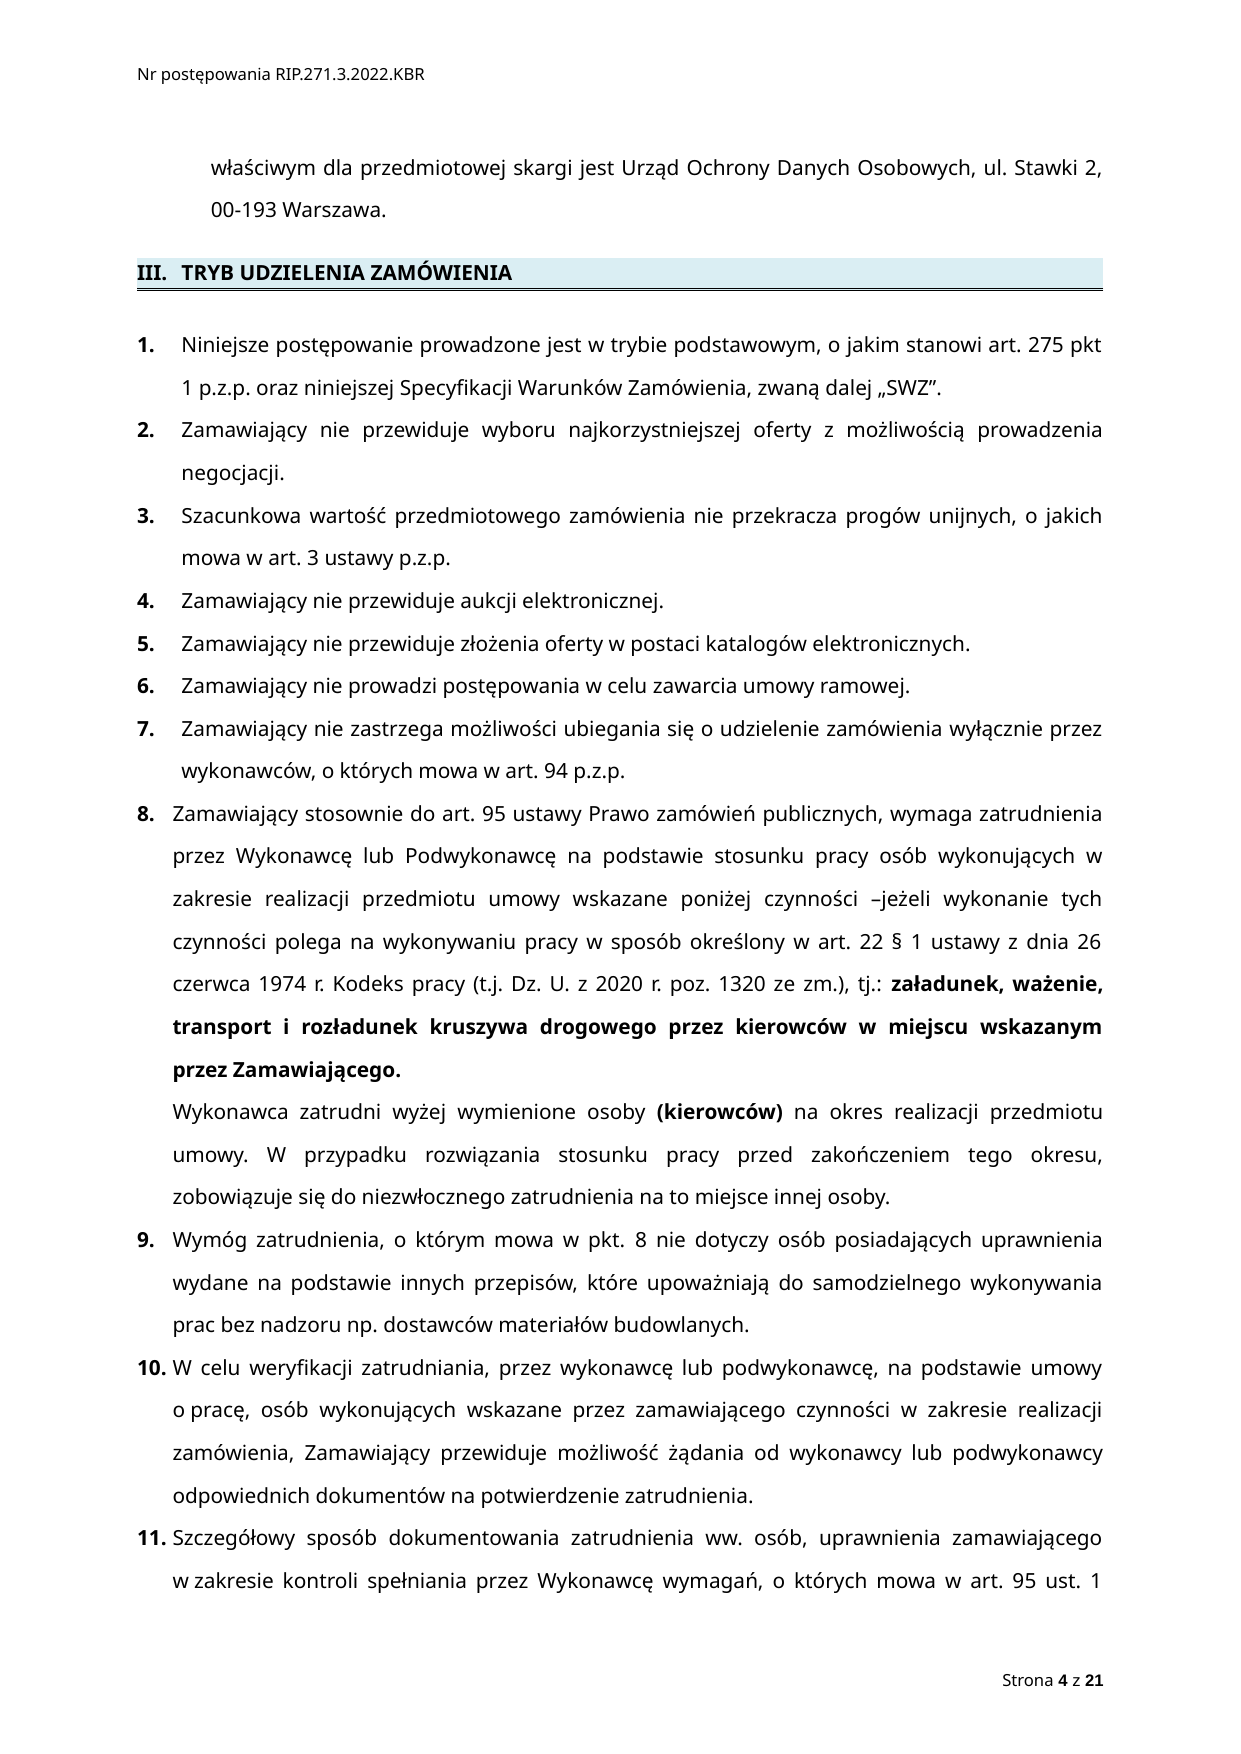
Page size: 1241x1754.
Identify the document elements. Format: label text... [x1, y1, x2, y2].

list Niniejsze postępowanie prowadzone jest w trybie podstawowym, o jakim stanowi art. 275 pkt 1 p.z.p. oraz niniejszej Specyfikacji Warunków Zamówienia, zwaną dalej „SWZ”. [137, 330, 1103, 401]
list TRYB UDZIELENIA ZAMÓWIENIA [137, 258, 1103, 288]
list W celu weryfikacji zatrudniania, przez wykonawcę lub podwykonawcę, na podstawie umowy o pracę, osób wykonujących wskazane przez zamawiającego czynności w zakresie realizacji zamówienia, Zamawiający przewiduje możliwość żądania od wykonawcy lub podwykonawcy odpowiednich dokumentów na potwierdzenie zatrudnienia. [137, 1353, 1103, 1509]
list Wykonawca zatrudni wyżej wymienione osoby (kierowców) na okres realizacji przedmiotu umowy. W przypadku rozwiązania stosunku pracy przed zakończeniem tego okresu, zobowiązuje się do niezwłocznego zatrudnienia na to miejsce innej osoby. [137, 1097, 1103, 1211]
list Zamawiający nie przewiduje wyboru najkorzystniejszej oferty z możliwością prowadzenia negocjacji. [137, 416, 1103, 487]
list Szczegółowy sposób dokumentowania zatrudnienia ww. osób, uprawnienia zamawiającego w zakresie kontroli spełniania przez Wykonawcę wymagań, o których mowa w art. 95 ust. 1 [137, 1523, 1103, 1594]
list Zamawiający nie przewiduje aukcji elektronicznej. [137, 586, 1103, 614]
list Zamawiający stosownie do art. 95 ustawy Prawo zamówień publicznych, wymaga zatrudnienia przez Wykonawcę lub Podwykonawcę na podstawie stosunku pracy osób wykonujących w zakresie realizacji przedmiotu umowy wskazane poniżej czynności –jeżeli wykonanie tych czynności polega na wykonywaniu pracy w sposób określony w art. 22 § 1 ustawy z dnia 26 czerwca 1974 r. Kodeks pracy (t.j. Dz. U. z 2020 r. poz. 1320 ze zm.), tj.: załadunek, ważenie, transport i rozładunek kruszywa drogowego przez kierowców w miejscu wskazanym przez Zamawiającego. [137, 799, 1103, 1083]
list właściwym dla przedmiotowej skargi jest Urząd Ochrony Danych Osobowych, ul. Stawki 2, 00-193 Warszawa. [169, 153, 1103, 224]
list Zamawiający nie prowadzi postępowania w celu zawarcia umowy ramowej. [137, 671, 1103, 700]
list Szacunkowa wartość przedmiotowego zamówienia nie przekracza progów unijnych, o jakich mowa w art. 3 ustawy p.z.p. [137, 501, 1103, 572]
list Zamawiający nie przewiduje złożenia oferty w postaci katalogów elektronicznych. [137, 629, 1103, 657]
list Wymóg zatrudnienia, o którym mowa w pkt. 8 nie dotyczy osób posiadających uprawnienia wydane na podstawie innych przepisów, które upoważniają do samodzielnego wykonywania prac bez nadzoru np. dostawców materiałów budowlanych. [137, 1225, 1103, 1339]
list Zamawiający nie zastrzega możliwości ubiegania się o udzielenie zamówienia wyłącznie przez wykonawców, o których mowa w art. 94 p.z.p. [137, 714, 1103, 785]
